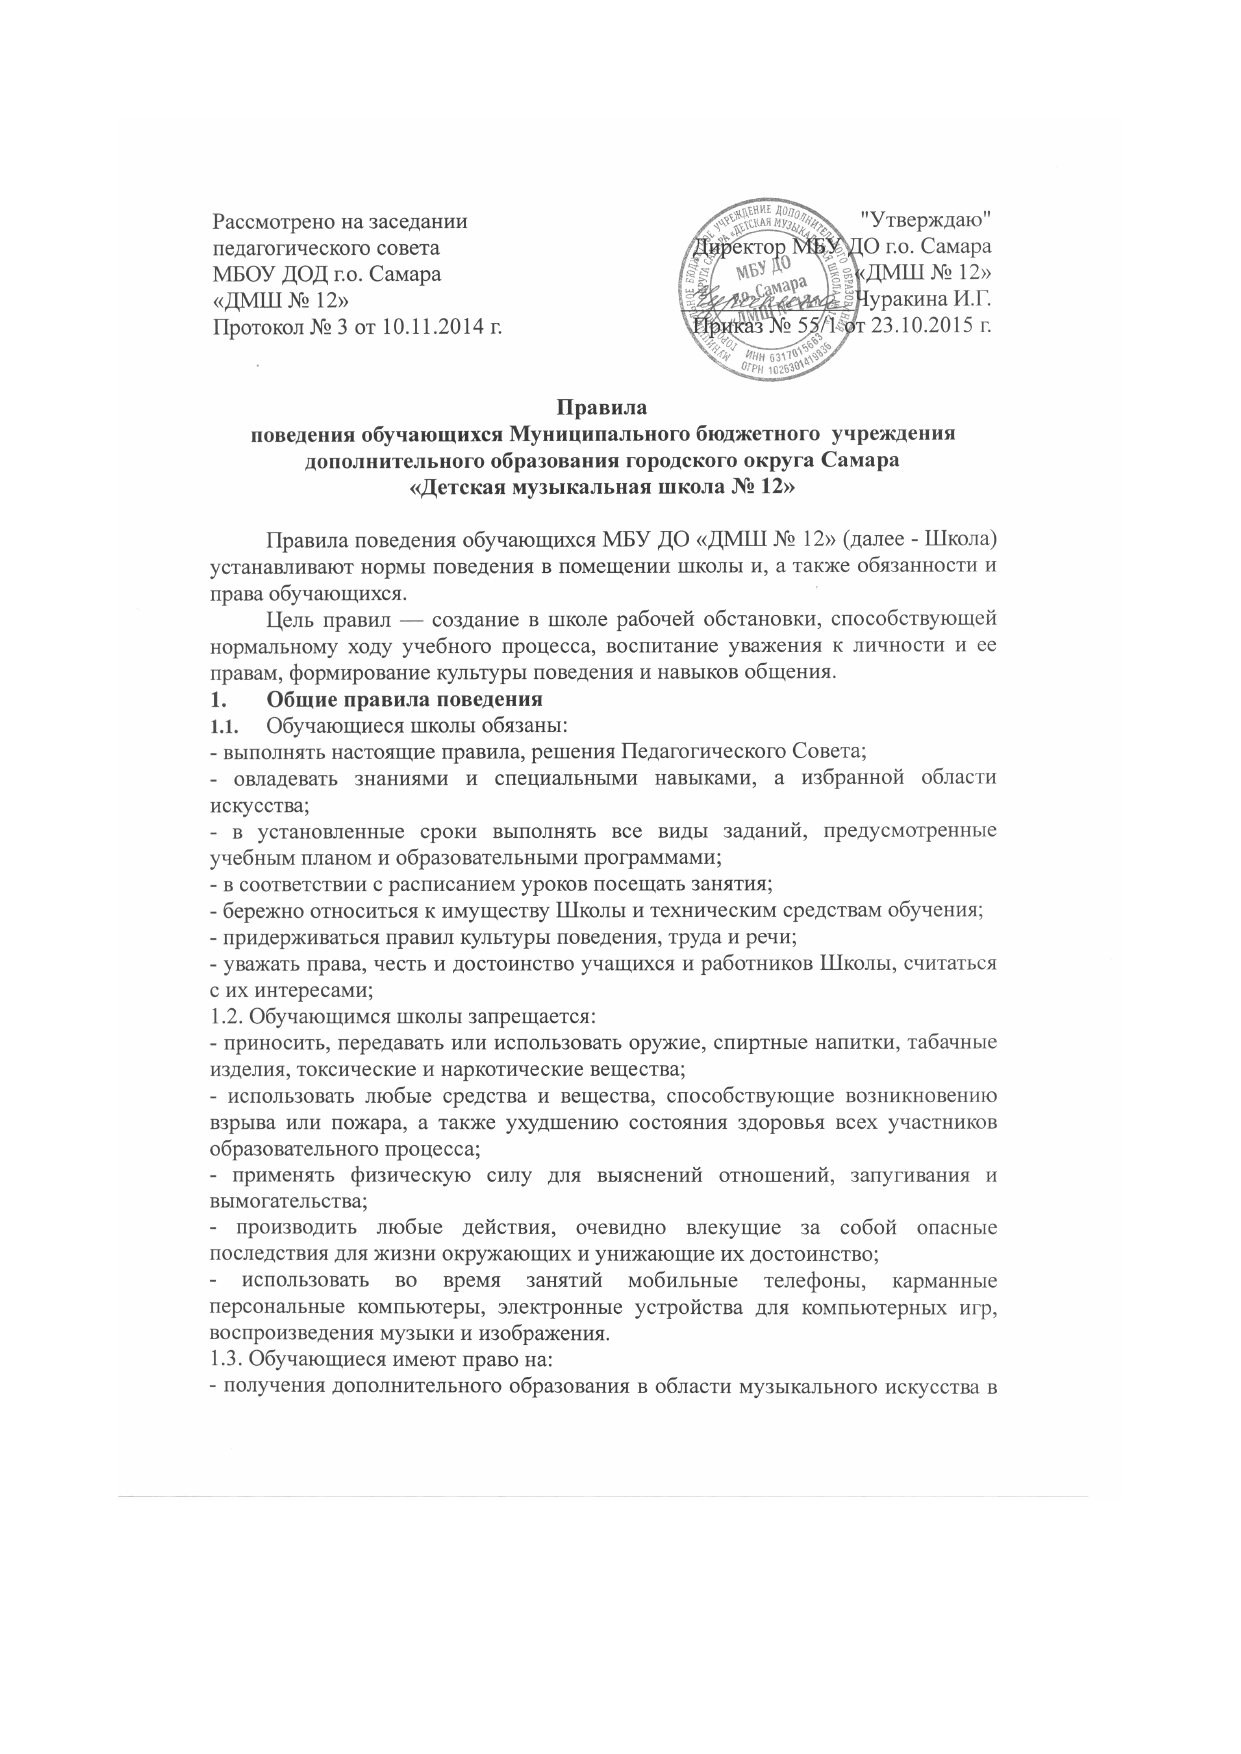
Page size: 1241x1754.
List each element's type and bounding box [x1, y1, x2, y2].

picture [118, 118, 1122, 1500]
table_header [123, 1583, 625, 1627]
table_header [625, 1583, 1127, 1627]
